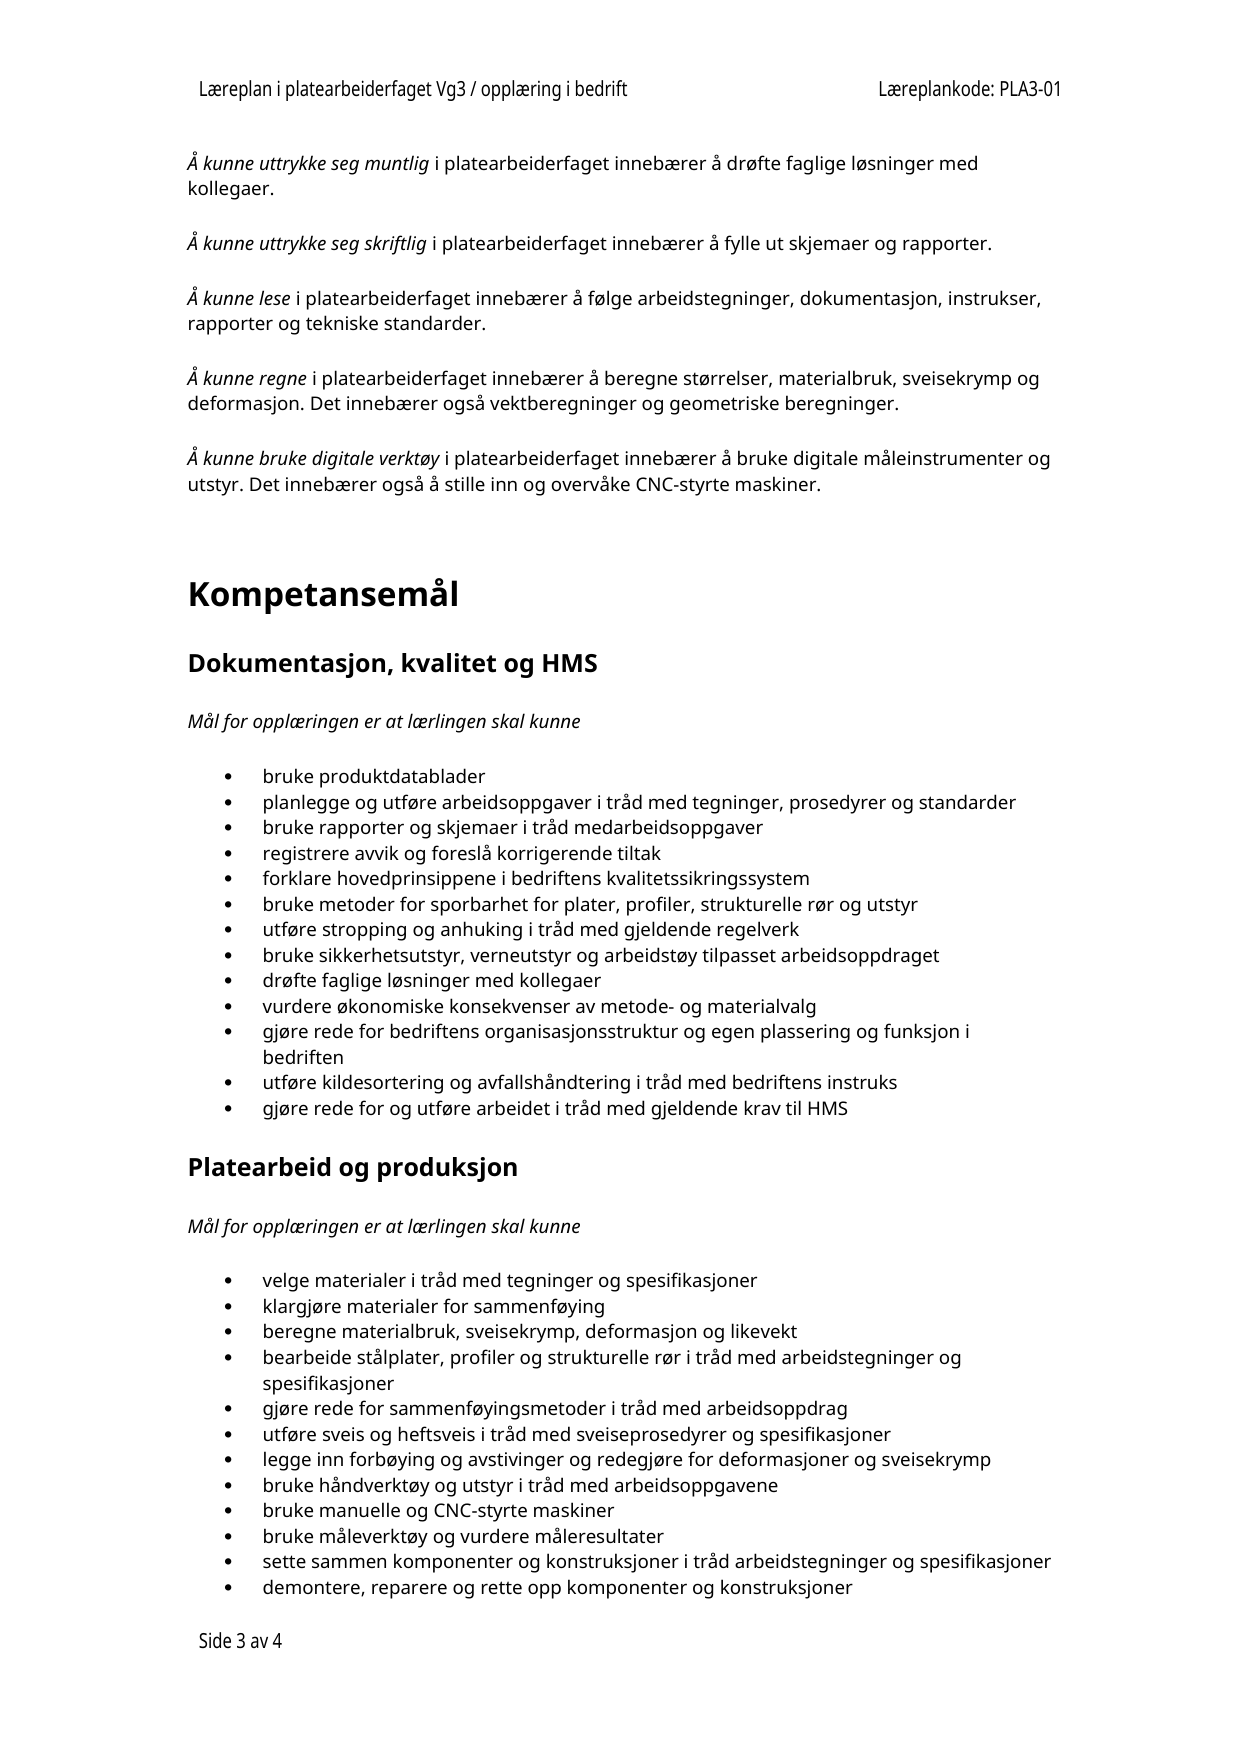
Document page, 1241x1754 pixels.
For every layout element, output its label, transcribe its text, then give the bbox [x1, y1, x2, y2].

list bruke måleverktøy og vurdere måleresultater [664, 1523, 1053, 1548]
list sette sammen komponenter og konstruksjoner i tråd arbeidstegninger og spesifikasjoner [225, 1548, 1053, 1574]
list bearbeide stålplater, profiler og strukturelle rør i tråd med arbeidstegninger og spesifikasjoner [399, 1344, 1053, 1395]
list gjøre rede for sammenføyingsmetoder i tråd med arbeidsoppdrag [848, 1395, 1053, 1421]
list gjøre rede for og utføre arbeidet i tråd med gjeldende krav til HMS [853, 1095, 1053, 1121]
list utføre stropping og anhuking i tråd med gjeldende regelverk [800, 917, 1053, 942]
list forklare hovedprinsippene i bedriftens kvalitetssikringssystem [810, 866, 1053, 891]
list demontere, reparere og rette opp komponenter og konstruksjoner [853, 1574, 1053, 1599]
list klargjøre materialer for sammenføying [225, 1293, 263, 1319]
list bruke metoder for sporbarhet for plater, profiler, strukturelle rør og utstyr [923, 891, 1053, 917]
list drøfte faglige løsninger med kollegaer [225, 968, 263, 993]
list drøfte faglige løsninger med kollegaer [606, 968, 1053, 993]
text Å kunne lese i platearbeiderfaget innebærer å følge arbeidstegninger, dokumentasjon, instrukser, rapporter og tekniske standarder. [486, 285, 1053, 336]
list velge materialer i tråd med tegninger og spesifikasjoner [758, 1268, 1053, 1293]
text Mål for opplæringen er at lærlingen skal kunne [588, 1213, 1053, 1239]
list utføre kildesortering og avfallshåndtering i tråd med bedriftens instruks [898, 1070, 1053, 1095]
list gjøre rede for bedriftens organisasjonsstruktur og egen plassering og funksjon i bedriften [225, 1019, 263, 1070]
subtitle Kompetansemål [468, 526, 1053, 616]
list klargjøre materialer for sammenføying [606, 1293, 1053, 1319]
subtitle Dokumentasjon, kvalitet og HMS [598, 646, 1053, 679]
list beregne materialbruk, sveisekrymp, deformasjon og likevekt [798, 1319, 1053, 1344]
text Å kunne bruke digitale verktøy i platearbeiderfaget innebærer å bruke digitale måleinstrumenter og utstyr. Det innebærer også å stille inn og overvåke CNC-styrte maskiner. [822, 445, 1053, 496]
list bruke manuelle og CNC-styrte maskiner [225, 1497, 1053, 1523]
text Å kunne uttrykke seg muntlig i platearbeiderfaget innebærer å drøfte faglige løsninger med kollegaer. [274, 150, 1053, 201]
list gjøre rede for bedriftens organisasjonsstruktur og egen plassering og funksjon i bedriften [344, 1019, 1053, 1070]
subtitle Platearbeid og produksjon [519, 1150, 1053, 1184]
list vurdere økonomiske konsekvenser av metode- og materialvalg [822, 993, 1053, 1019]
text Mål for opplæringen er at lærlingen skal kunne [588, 709, 1053, 734]
list bruke måleverktøy og vurdere måleresultater [225, 1523, 263, 1548]
text Å kunne regne i platearbeiderfaget innebærer å beregne størrelser, materialbruk, sveisekrymp og deformasjon. Det innebærer også vektberegninger og geometriske beregninger. [900, 365, 1053, 416]
list bruke håndverktøy og utstyr i tråd med arbeidsoppgavene [778, 1472, 1053, 1497]
list registrere avvik og foreslå korrigerende tiltak [661, 840, 1053, 866]
list registrere avvik og foreslå korrigerende tiltak [225, 840, 263, 866]
list bruke rapporter og skjemaer i tråd medarbeidsoppgaver [225, 814, 1053, 840]
list bruke produktdatablader [225, 763, 1053, 789]
list utføre sveis og heftsveis i tråd med sveiseprosedyrer og spesifikasjoner [896, 1421, 1053, 1446]
list bruke sikkerhetsutstyr, verneutstyr og arbeidstøy tilpasset arbeidsoppdraget [945, 942, 1053, 968]
